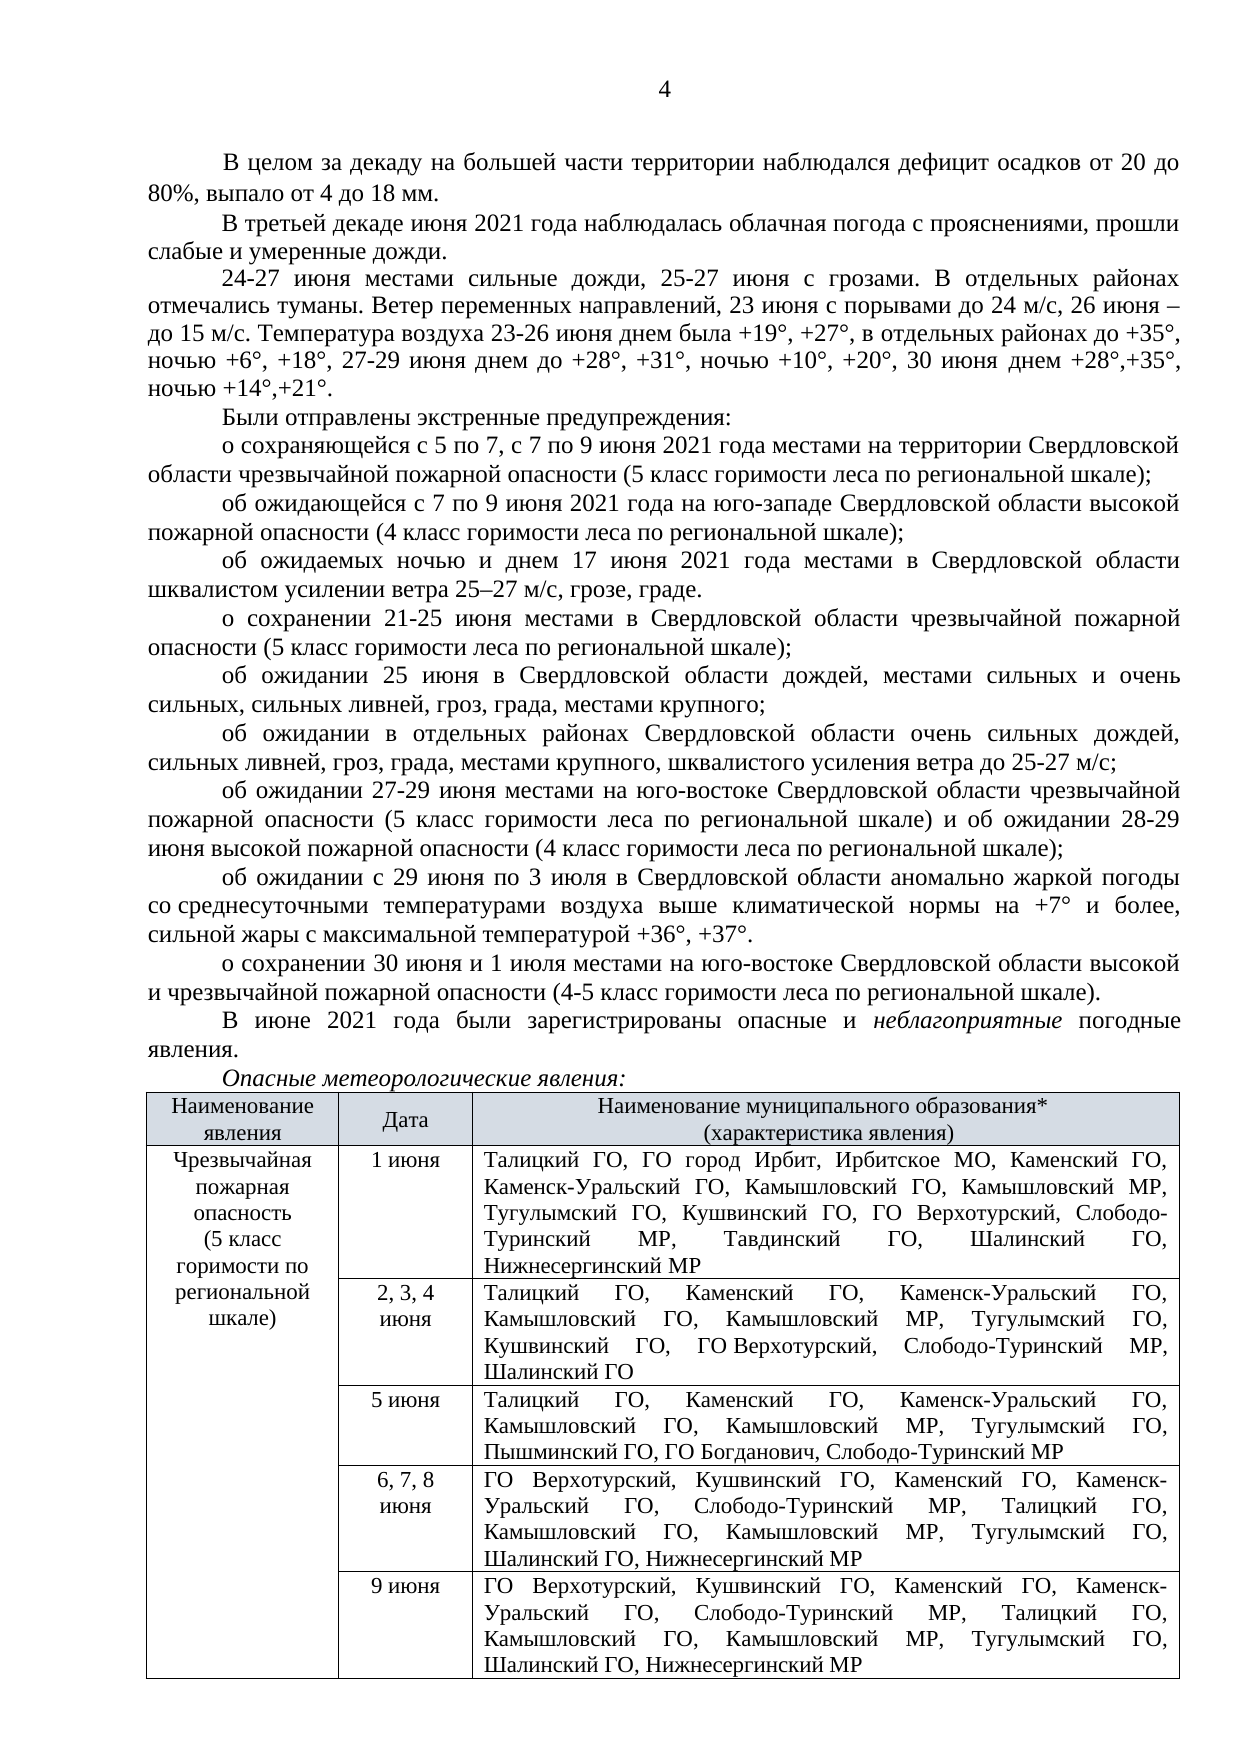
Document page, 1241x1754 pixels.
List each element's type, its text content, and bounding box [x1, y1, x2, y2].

text Были отправлены экстренные предупреждения: [148, 402, 1181, 430]
text об ожидании 27-29 июня местами на юго-востоке Свердловской области чрезвычайной пожарной опасности (5 класс горимости леса по региональной шкале) и об ожидании 28-29 июня высокой пожарной опасности (4 класс горимости леса по региональной шкале); [148, 775, 1181, 862]
text о сохраняющейся с 5 по 7, с 7 по 9 июня 2021 года местами на территории Свердловской области чрезвычайной пожарной опасности (5 класс горимости леса по региональной шкале); [148, 430, 1181, 488]
text В июне 2021 года были зарегистрированы опасные и неблагоприятные погодные явления. [148, 1005, 1181, 1063]
table_cell Чрезвычайная пожарная опасность (5 класс горимости по региональной шкале) [147, 1146, 338, 1678]
text об ожидании с 29 июня по 3 июля в Свердловской области аномально жаркой погоды со среднесуточными температурами воздуха выше климатической нормы на +7° и более, сильной жары с максимальной температурой +36°, +37°. [148, 862, 1181, 948]
text об ожидаемых ночью и днем 17 июня 2021 года местами в Свердловской области шквалистом усилении ветра 25–27 м/с, грозе, граде. [148, 545, 1181, 603]
table_header Дата [339, 1093, 472, 1145]
table_header Наименование муниципального образования* (характеристика явления) [473, 1093, 1179, 1145]
table_cell 9 июня [339, 1572, 472, 1678]
table_cell 1 июня [339, 1146, 472, 1278]
text о сохранении 30 июня и 1 июля местами на юго-востоке Свердловской области высокой и чрезвычайной пожарной опасности (4-5 класс горимости леса по региональной шкале). [148, 948, 1181, 1005]
table_cell ГО Верхотурский, Кушвинский ГО, Каменский ГО, Каменск-Уральский ГО, Слободо-Туринский МР, Талицкий ГО, Камышловский ГО, Камышловский МР, Тугулымский ГО, Шалинский ГО, Нижнесергинский МР [473, 1572, 1179, 1678]
text В целом за декаду на большей части территории наблюдался дефицит осадков от 20 до 80%, выпало от 4 до 18 мм. [148, 147, 1181, 207]
table_cell Талицкий ГО, ГО город Ирбит, Ирбитское МО, Каменский ГО, Каменск-Уральский ГО, Камышловский ГО, Камышловский МР, Тугулымский ГО, Кушвинский ГО, ГО Верхотурский, Слободо-Туринский МР, Тавдинский ГО, Шалинский ГО, Нижнесергинский МР [473, 1146, 1179, 1278]
text 24-27 июня местами сильные дожди, 25-27 июня с грозами. В отдельных районах отмечались туманы. Ветер переменных направлений, 23 июня с порывами до 24 м/с, 26 июня – до 15 м/с. Температура воздуха 23-26 июня днем была +19°, +27°, в отдельных районах до +35°, ночью +6°, +18°, 27-29 июня днем до +28°, +31°, ночью +10°, +20°, 30 июня днем +28°,+35°, ночью +14°,+21°. [148, 265, 1181, 402]
text В третьей декаде июня 2021 года наблюдалась облачная погода с прояснениями, прошли слабые и умеренные дожди. [148, 210, 1181, 265]
text об ожидании в отдельных районах Свердловской области очень сильных дождей, сильных ливней, гроз, града, местами крупного, шквалистого усиления ветра до 25-27 м/с; [148, 718, 1181, 775]
text об ожидающейся с 7 по 9 июня 2021 года на юго-западе Свердловской области высокой пожарной опасности (4 класс горимости леса по региональной шкале); [148, 488, 1181, 545]
table_cell 2, 3, 4 июня [339, 1279, 472, 1384]
table_header Наименование явления [147, 1093, 338, 1145]
table_cell ГО Верхотурский, Кушвинский ГО, Каменский ГО, Каменск-Уральский ГО, Слободо-Туринский МР, Талицкий ГО, Камышловский ГО, Камышловский МР, Тугулымский ГО, Шалинский ГО, Нижнесергинский МР [473, 1466, 1179, 1571]
text о сохранении 21-25 июня местами в Свердловской области чрезвычайной пожарной опасности (5 класс горимости леса по региональной шкале); [148, 603, 1181, 660]
text об ожидании 25 июня в Свердловской области дождей, местами сильных и очень сильных, сильных ливней, гроз, града, местами крупного; [148, 660, 1181, 718]
table_cell Талицкий ГО, Каменский ГО, Каменск-Уральский ГО, Камышловский ГО, Камышловский МР, Тугулымский ГО, Пышминский ГО, ГО Богданович, Слободо-Туринский МР [473, 1386, 1179, 1465]
table_cell Талицкий ГО, Каменский ГО, Каменск-Уральский ГО, Камышловский ГО, Камышловский МР, Тугулымский ГО, Кушвинский ГО, ГО Верхотурский, Слободо-Туринский МР, Шалинский ГО [473, 1279, 1179, 1384]
text Опасные метеорологические явления: [148, 1063, 1181, 1092]
table_cell 5 июня [339, 1386, 472, 1465]
table_cell 6, 7, 8 июня [339, 1466, 472, 1571]
